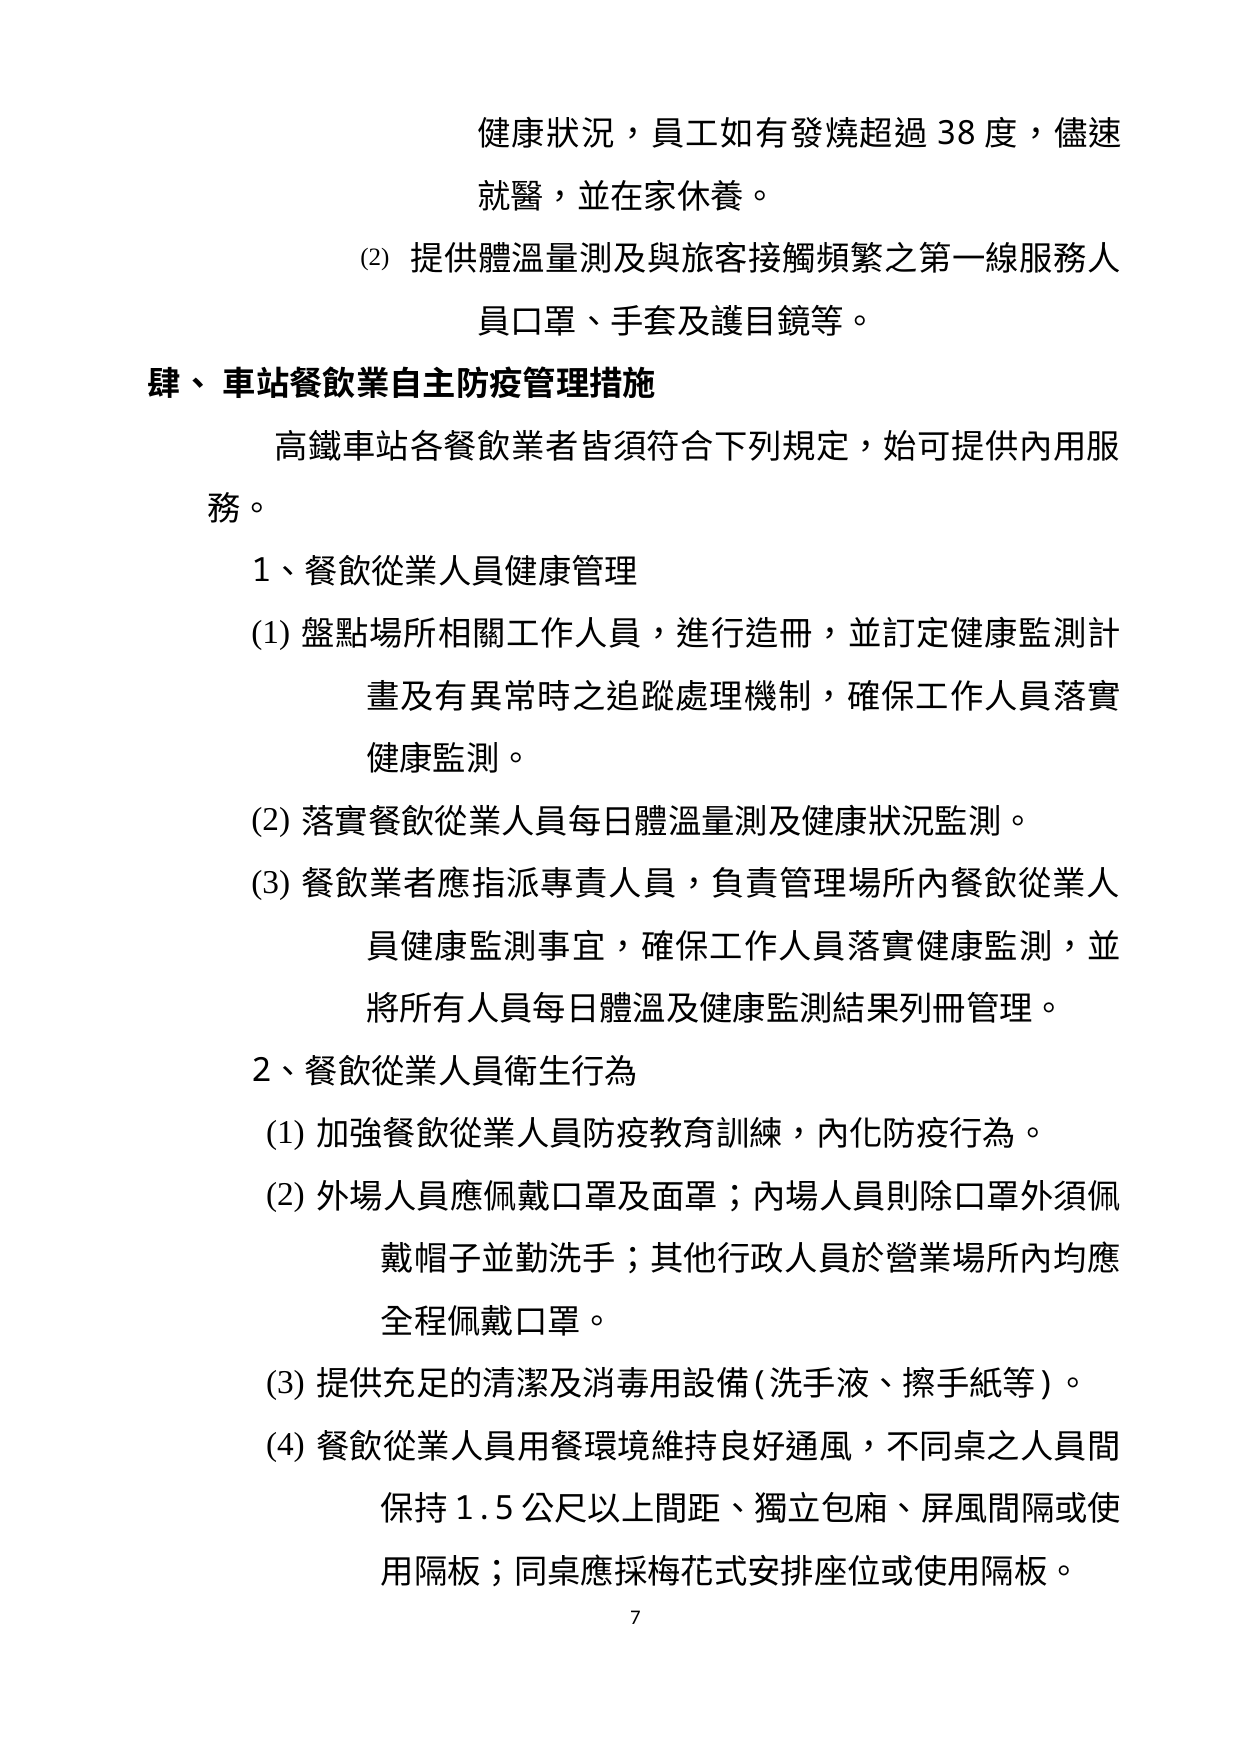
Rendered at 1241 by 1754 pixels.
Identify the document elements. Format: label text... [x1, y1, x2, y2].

list 餐飲從業人員衛生行為 [251, 1027, 1122, 1089]
list 健康狀況，員工如有發燒超過38度，儘速就醫，並在家休養。 [360, 89, 1122, 214]
list 提供充足的清潔及消毒用設備(洗手液、擦手紙等)。 [266, 1339, 1122, 1402]
list 餐飲從業人員用餐環境維持良好通風，不同桌之人員間保持1.5公尺以上間距、獨立包廂、屏風間隔或使用隔板；同桌應採梅花式安排座位或使用隔板。 [266, 1402, 1122, 1589]
text 高鐵車站各餐飲業者皆須符合下列規定，始可提供內用服務。 [207, 402, 1122, 527]
list 盤點場所相關工作人員，進行造冊，並訂定健康監測計畫及有異常時之追蹤處理機制，確保工作人員落實健康監測。 [251, 589, 1122, 777]
list 落實餐飲從業人員每日體溫量測及健康狀況監測。 [251, 777, 1122, 839]
list 餐飲業者應指派專責人員，負責管理場所內餐飲從業人員健康監測事宜，確保工作人員落實健康監測，並將所有人員每日體溫及健康監測結果列冊管理。 [251, 839, 1122, 1027]
list 餐飲從業人員健康管理 [251, 527, 1122, 589]
list 車站餐飲業自主防疫管理措施 [148, 339, 1122, 402]
list 提供體溫量測及與旅客接觸頻繁之第一線服務人員口罩、手套及護目鏡等。 [360, 214, 1122, 339]
list 加強餐飲從業人員防疫教育訓練，內化防疫行為。 [266, 1089, 1122, 1152]
list 外場人員應佩戴口罩及面罩；內場人員則除口罩外須佩戴帽子並勤洗手；其他行政人員於營業場所內均應全程佩戴口罩。 [266, 1152, 1122, 1339]
